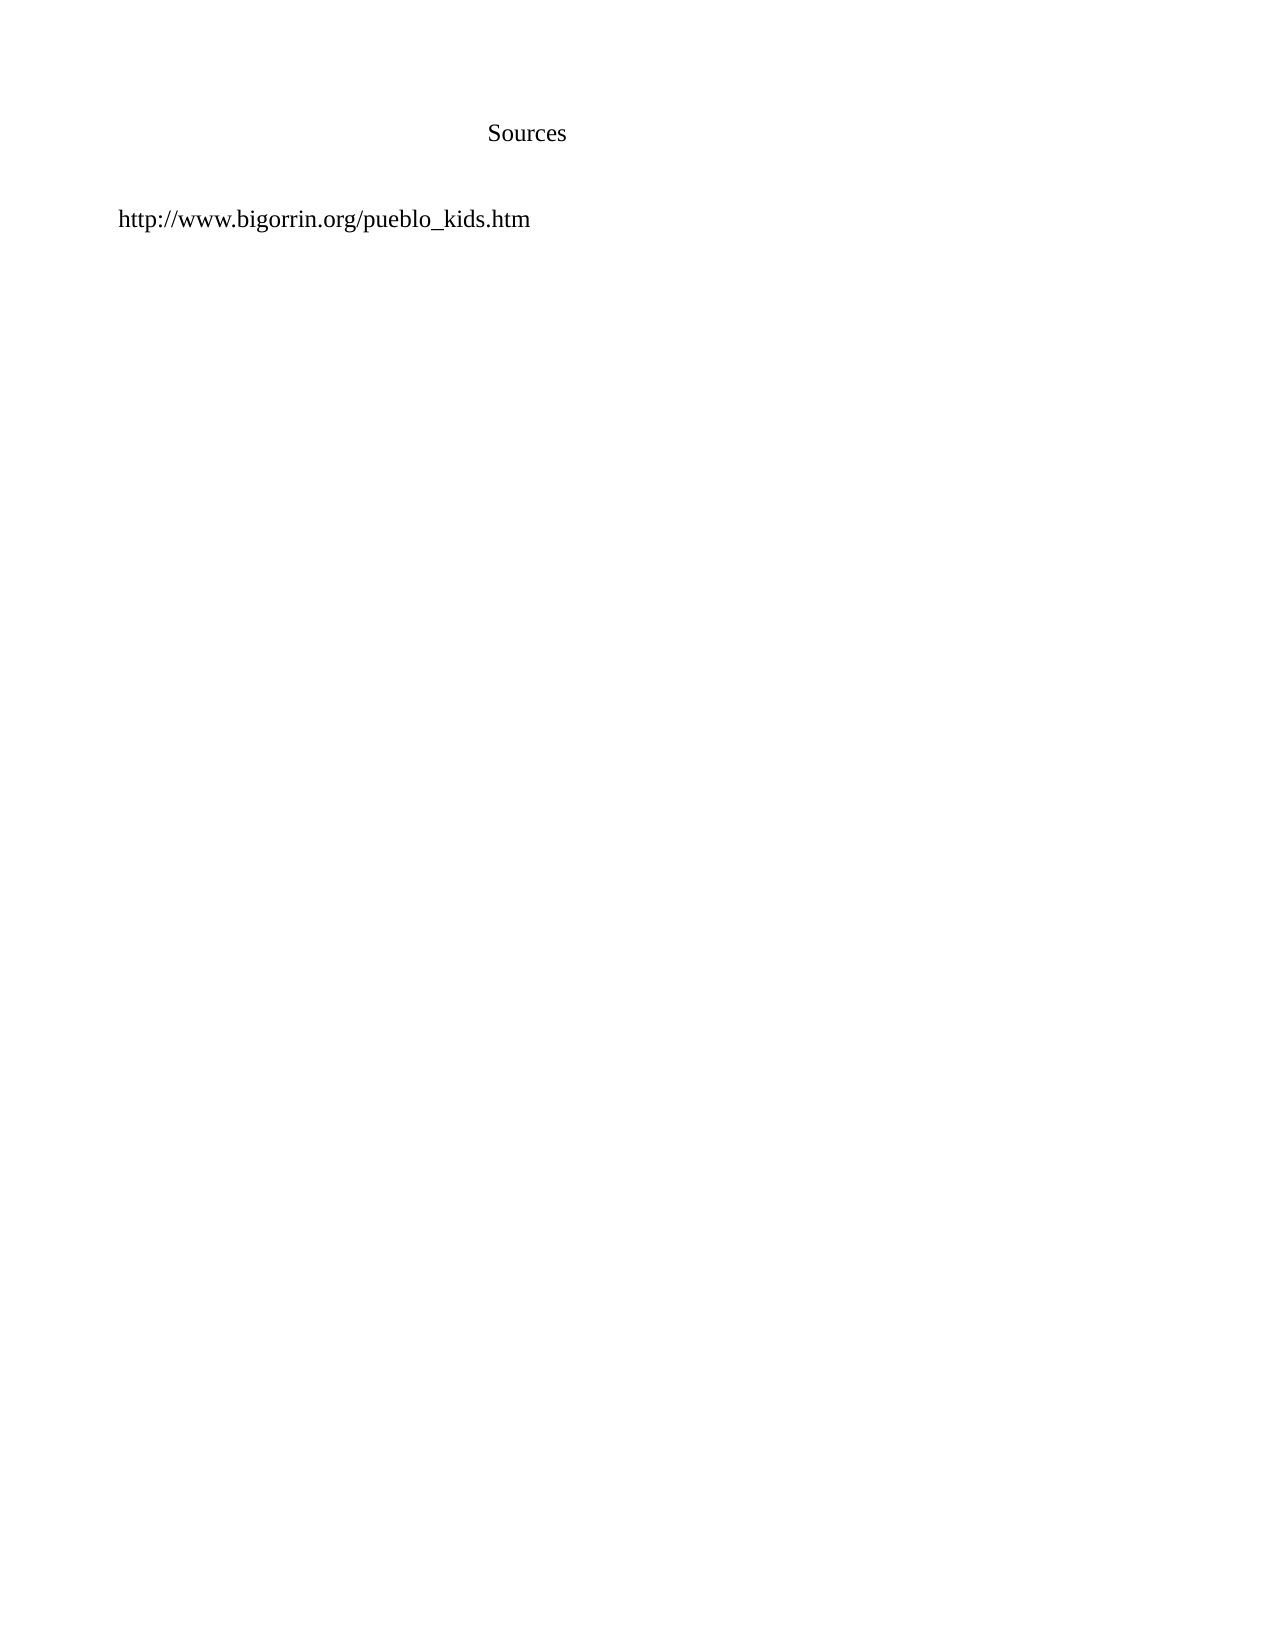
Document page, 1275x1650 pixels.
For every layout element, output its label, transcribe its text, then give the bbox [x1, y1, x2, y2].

text http://www.bigorrin.org/pueblo_kids.htm [118, 204, 1157, 233]
text Sources [118, 118, 1157, 147]
